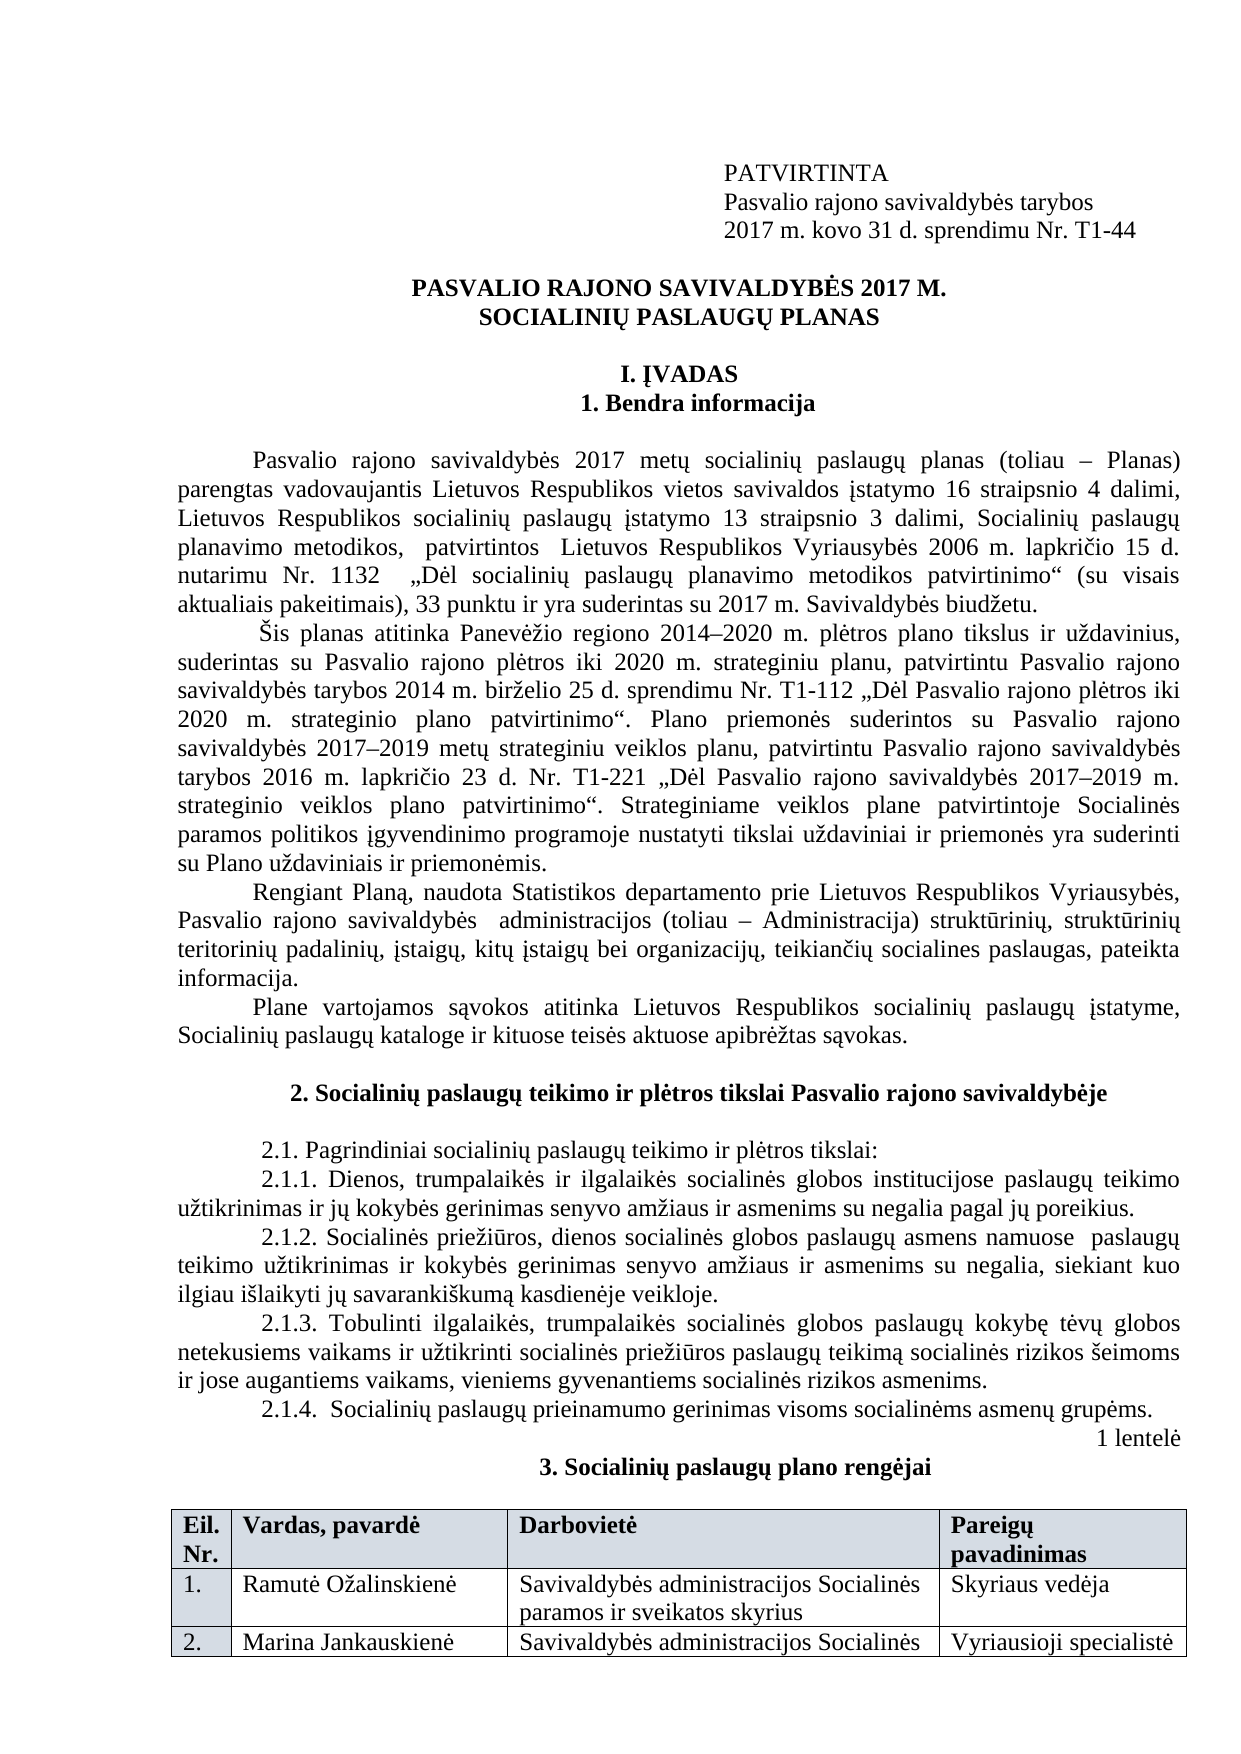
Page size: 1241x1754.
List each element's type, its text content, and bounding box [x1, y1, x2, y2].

table_cell Skyriaus vedėja [940, 1569, 1186, 1626]
table_cell Vyriausioji specialistė [940, 1627, 1186, 1656]
text 1. Bendra informacija [215, 388, 1181, 417]
text PASVALIO RAJONO SAVIVALDYBĖS 2017 M. [177, 273, 1181, 302]
text PATVIRTINTA [723, 158, 1181, 187]
text 2.1.3. Tobulinti ilgalaikės, trumpalaikės socialinės globos paslaugų kokybę tėvų globos netekusiems vaikams ir užtikrinti socialinės priežiūros paslaugų teikimą socialinės rizikos šeimoms ir jose augantiems vaikams, vieniems gyvenantiems socialinės rizikos asmenims. [177, 1308, 1181, 1394]
table_header Vardas, pavardė [232, 1510, 507, 1568]
text Pasvalio rajono savivaldybės 2017 metų socialinių paslaugų planas (toliau – Planas) parengtas vadovaujantis Lietuvos Respublikos vietos savivaldos įstatymo 16 straipsnio 4 dalimi, Lietuvos Respublikos socialinių paslaugų įstatymo 13 straipsnio 3 dalimi, Socialinių paslaugų planavimo metodikos, patvirtintos Lietuvos Respublikos Vyriausybės 2006 m. lapkričio 15 d. nutarimu Nr. 1132 „Dėl socialinių paslaugų planavimo metodikos patvirtinimo“ (su visais aktualiais pakeitimais), 33 punktu ir yra suderintas su 2017 m. Savivaldybės biudžetu. [177, 445, 1181, 618]
text 2.1.4. Socialinių paslaugų prieinamumo gerinimas visoms socialinėms asmenų grupėms. [177, 1394, 1181, 1423]
text I. ĮVADAS [177, 359, 1181, 388]
text Pasvalio rajono savivaldybės tarybos [723, 187, 1181, 215]
text Šis planas atitinka Panevėžio regiono 2014–2020 m. plėtros plano tikslus ir uždavinius, suderintas su Pasvalio rajono plėtros iki 2020 m. strateginiu planu, patvirtintu Pasvalio rajono savivaldybės tarybos 2014 m. birželio 25 d. sprendimu Nr. T1-112 „Dėl Pasvalio rajono plėtros iki 2020 m. strateginio plano patvirtinimo“. Plano priemonės suderintos su Pasvalio rajono savivaldybės 2017–2019 metų strateginiu veiklos planu, patvirtintu Pasvalio rajono savivaldybės tarybos 2016 m. lapkričio 23 d. Nr. T1-221 „Dėl Pasvalio rajono savivaldybės 2017–2019 m. strateginio veiklos plano patvirtinimo“. Strateginiame veiklos plane patvirtintoje Socialinės paramos politikos įgyvendinimo programoje nustatyti tikslai uždaviniai ir priemonės yra suderinti su Plano uždaviniais ir priemonėmis. [177, 618, 1181, 877]
text 2.1. Pagrindiniai socialinių paslaugų teikimo ir plėtros tikslai: [177, 1135, 1181, 1164]
text SOCIALINIŲ PASLAUGŲ PLANAS [177, 302, 1181, 330]
text 3. Socialinių paslaugų plano rengėjai [177, 1452, 1181, 1480]
text 2.1.1. Dienos, trumpalaikės ir ilgalaikės socialinės globos institucijose paslaugų teikimo užtikrinimas ir jų kokybės gerinimas senyvo amžiaus ir asmenims su negalia pagal jų poreikius. [177, 1164, 1181, 1222]
table_cell Savivaldybės administracijos Socialinės [508, 1627, 939, 1656]
table_cell 2. [172, 1627, 231, 1656]
text Rengiant Planą, naudota Statistikos departamento prie Lietuvos Respublikos Vyriausybės, Pasvalio rajono savivaldybės administracijos (toliau – Administracija) struktūrinių, struktūrinių teritorinių padalinių, įstaigų, kitų įstaigų bei organizacijų, teikiančių socialines paslaugas, pateikta informacija. [177, 877, 1181, 992]
text 2. Socialinių paslaugų teikimo ir plėtros tikslai Pasvalio rajono savivaldybėje [177, 1078, 1181, 1107]
text 2017 m. kovo 31 d. sprendimu Nr. T1-44 [723, 215, 1181, 244]
table_cell Ramutė Ožalinskienė [232, 1569, 507, 1626]
text Plane vartojamos sąvokos atitinka Lietuvos Respublikos socialinių paslaugų įstatyme, Socialinių paslaugų kataloge ir kituose teisės aktuose apibrėžtas sąvokas. [177, 992, 1181, 1049]
table_cell Savivaldybės administracijos Socialinės paramos ir sveikatos skyrius [508, 1569, 939, 1626]
table_header Pareigų pavadinimas [940, 1510, 1186, 1568]
table_cell Marina Jankauskienė [232, 1627, 507, 1656]
table_cell 1. [172, 1569, 231, 1626]
table_header Darbovietė [508, 1510, 939, 1568]
text 1 lentelė [177, 1423, 1181, 1452]
text 2.1.2. Socialinės priežiūros, dienos socialinės globos paslaugų asmens namuose paslaugų teikimo užtikrinimas ir kokybės gerinimas senyvo amžiaus ir asmenims su negalia, siekiant kuo ilgiau išlaikyti jų savarankiškumą kasdienėje veikloje. [177, 1222, 1181, 1308]
table_header Eil. Nr. [172, 1510, 231, 1568]
